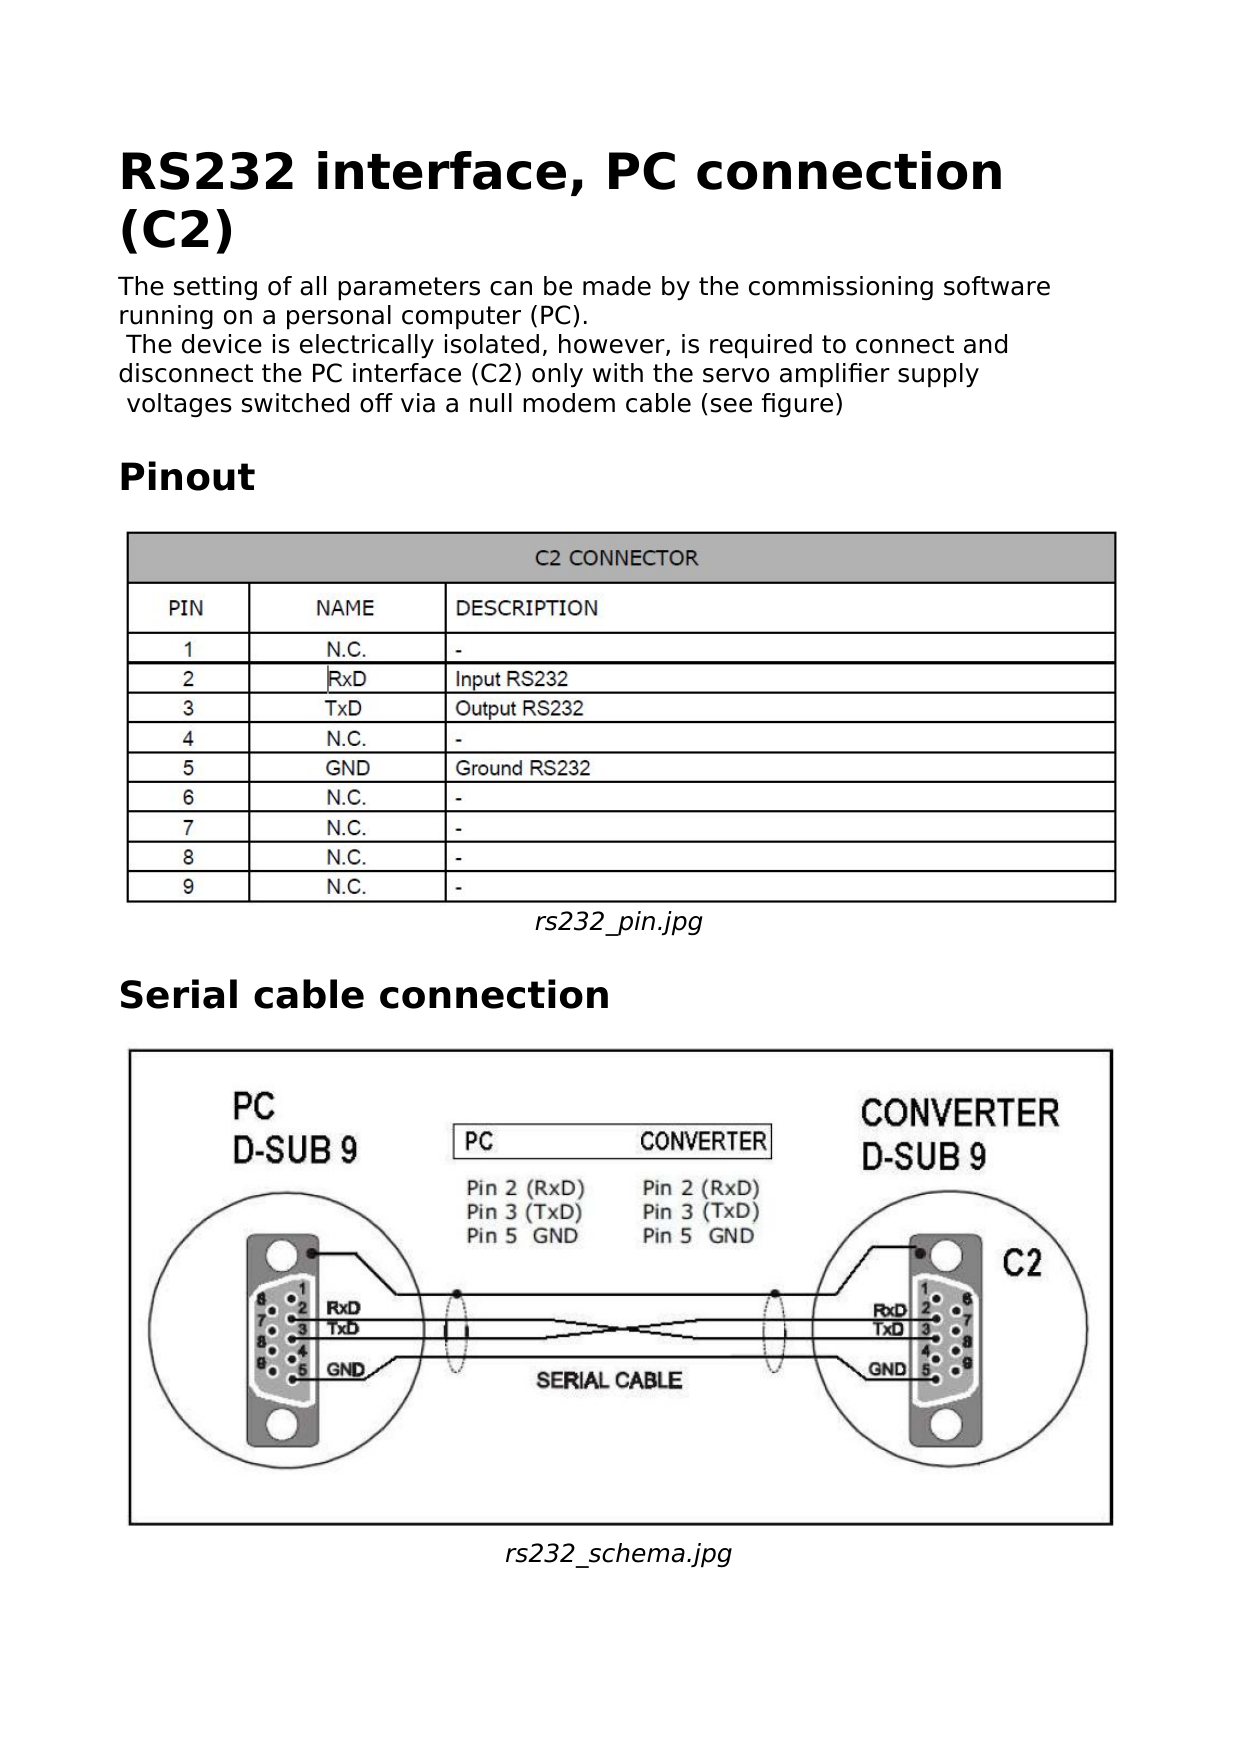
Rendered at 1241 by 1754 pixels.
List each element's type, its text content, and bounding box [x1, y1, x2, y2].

subtitle Pinout [118, 455, 1122, 499]
text rs232_schema.jpg [118, 1539, 1122, 1568]
subtitle Serial cable connection [118, 973, 1122, 1017]
text rs232_pin.jpg [118, 907, 1122, 936]
picture [118, 1042, 1123, 1539]
text The setting of all parameters can be made by the commissioning software running on a personal computer (PC). The device is electrically isolated, however, is required to connect and disconnect the PC interface (C2) only with the servo amplifier supply voltages switched off via a null modem cable (see figure) [118, 272, 1122, 418]
picture [118, 524, 1123, 907]
subtitle RS232 interface, PC connection (C2) [118, 143, 1122, 259]
